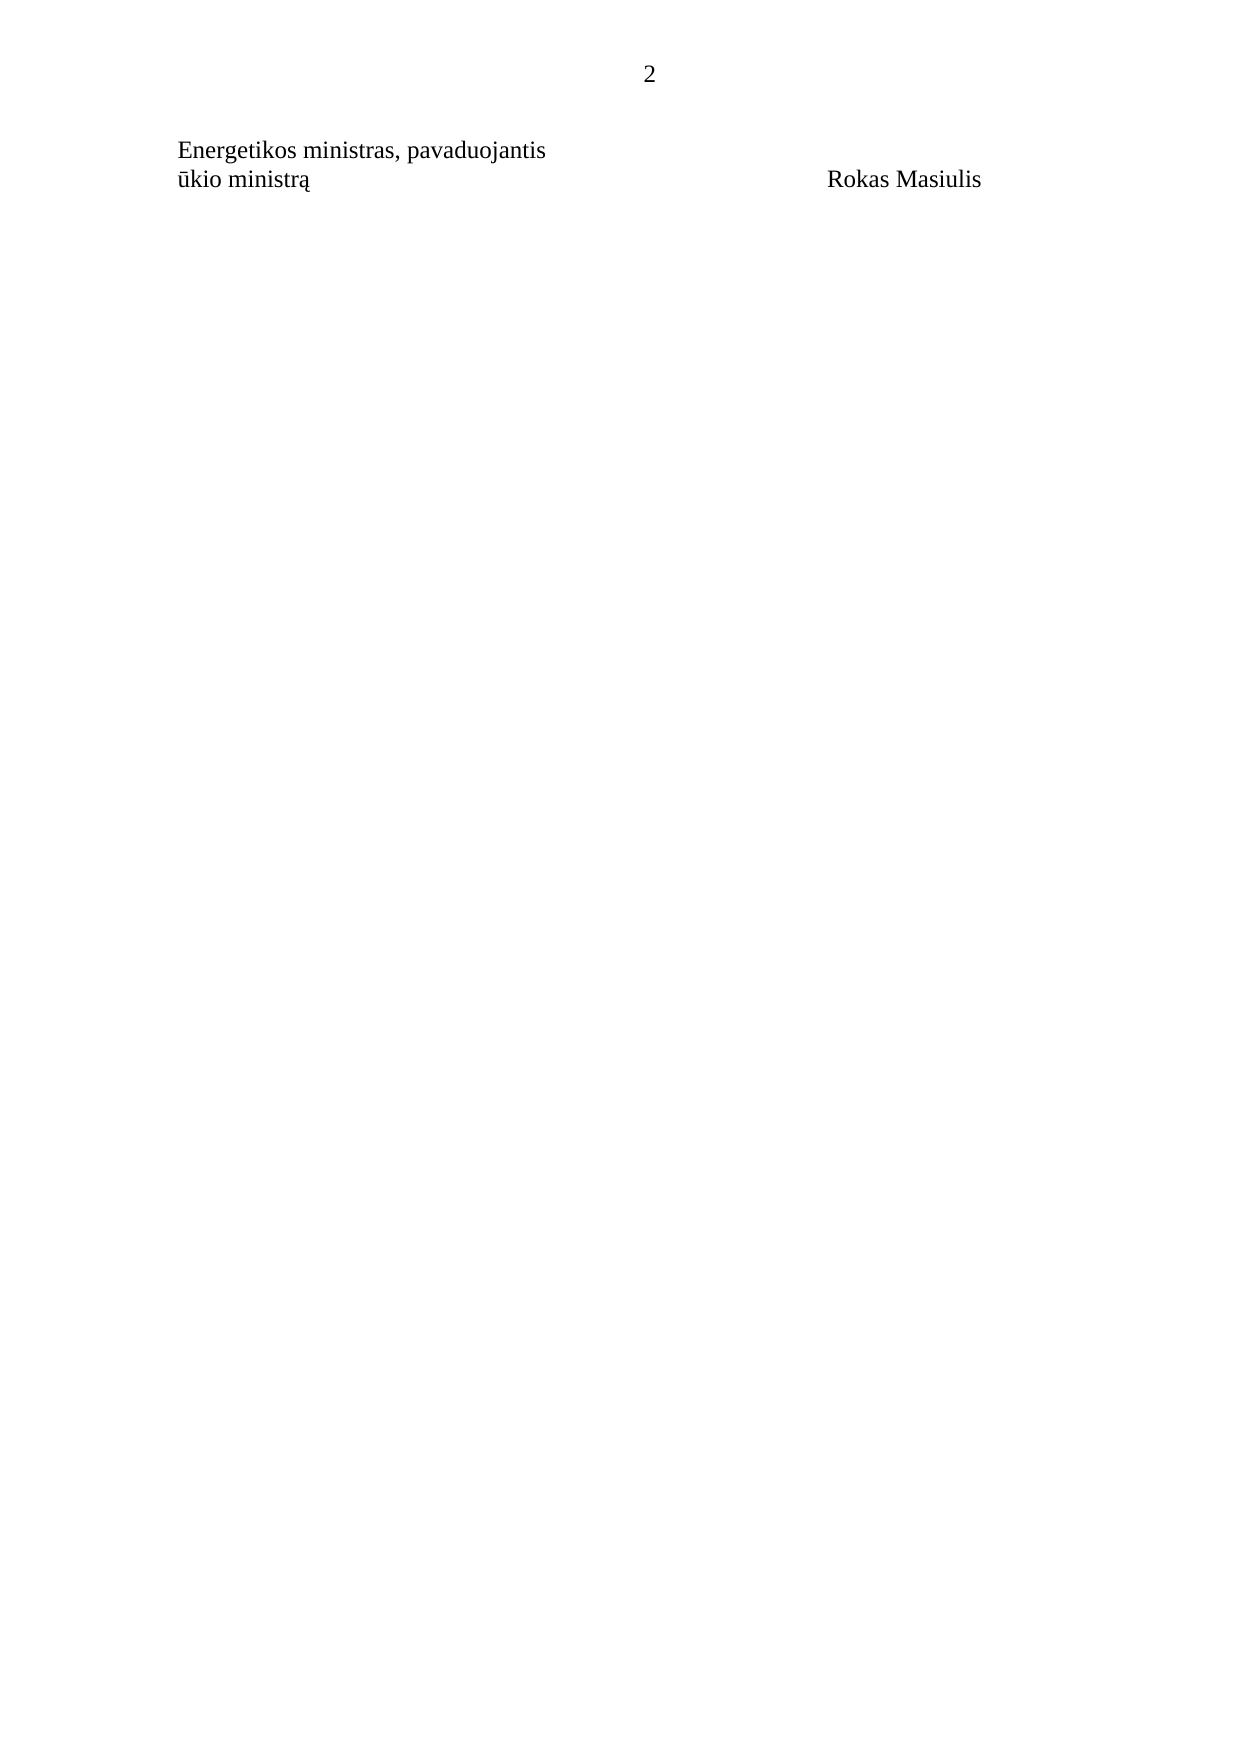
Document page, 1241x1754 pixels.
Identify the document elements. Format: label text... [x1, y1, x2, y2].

text ūkio ministrą Rokas Masiulis [177, 164, 1122, 193]
text Energetikos ministras, pavaduojantis [177, 135, 1122, 164]
